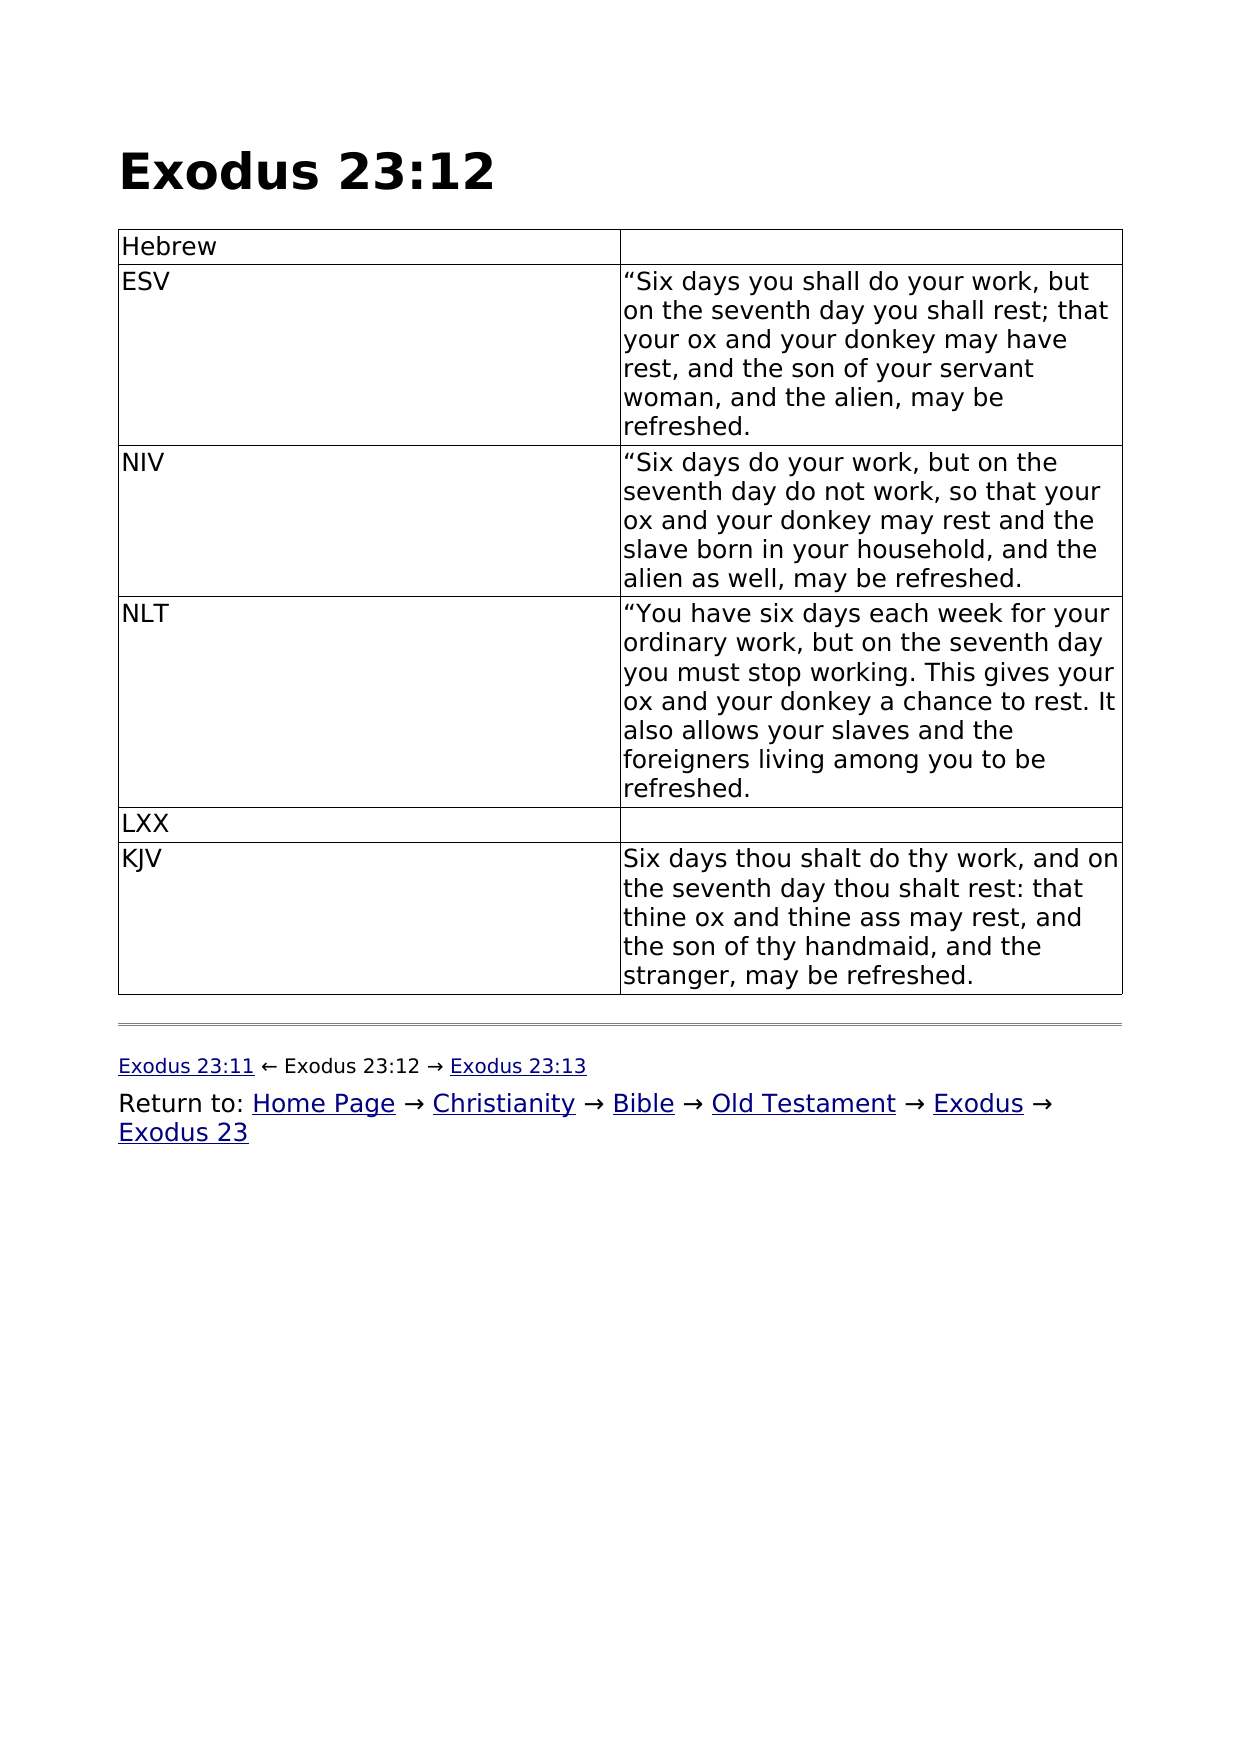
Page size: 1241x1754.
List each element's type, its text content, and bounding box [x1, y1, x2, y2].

table_cell Six days thou shalt do thy work, and on the seventh day thou shalt rest: that thine ox and thine ass may rest, and the son of thy handmaid, and the stranger, may be refreshed. [621, 843, 1122, 993]
table_cell NLT [119, 597, 620, 807]
table_cell “Six days you shall do your work, but on the seventh day you shall rest; that your ox and your donkey may have rest, and the son of your servant woman, and the alien, may be refreshed. [621, 265, 1122, 445]
table_header Hebrew [119, 230, 620, 264]
text Exodus 23:11 ← Exodus 23:12 → Exodus 23:13 [118, 1055, 1122, 1089]
table_cell ESV [119, 265, 620, 445]
table_cell [621, 808, 1122, 842]
table_cell KJV [119, 843, 620, 993]
text Return to: Home Page → Christianity → Bible → Old Testament → Exodus → Exodus 23 [118, 1089, 1122, 1147]
table_cell LXX [119, 808, 620, 842]
table_cell “You have six days each week for your ordinary work, but on the seventh day you must stop working. This gives your ox and your donkey a chance to rest. It also allows your slaves and the foreigners living among you to be refreshed. [621, 597, 1122, 807]
subtitle Exodus 23:12 [118, 143, 1122, 201]
table_cell “Six days do your work, but on the seventh day do not work, so that your ox and your donkey may rest and the slave born in your household, and the alien as well, may be refreshed. [621, 446, 1122, 596]
table_header [621, 230, 1122, 264]
table_cell NIV [119, 446, 620, 596]
